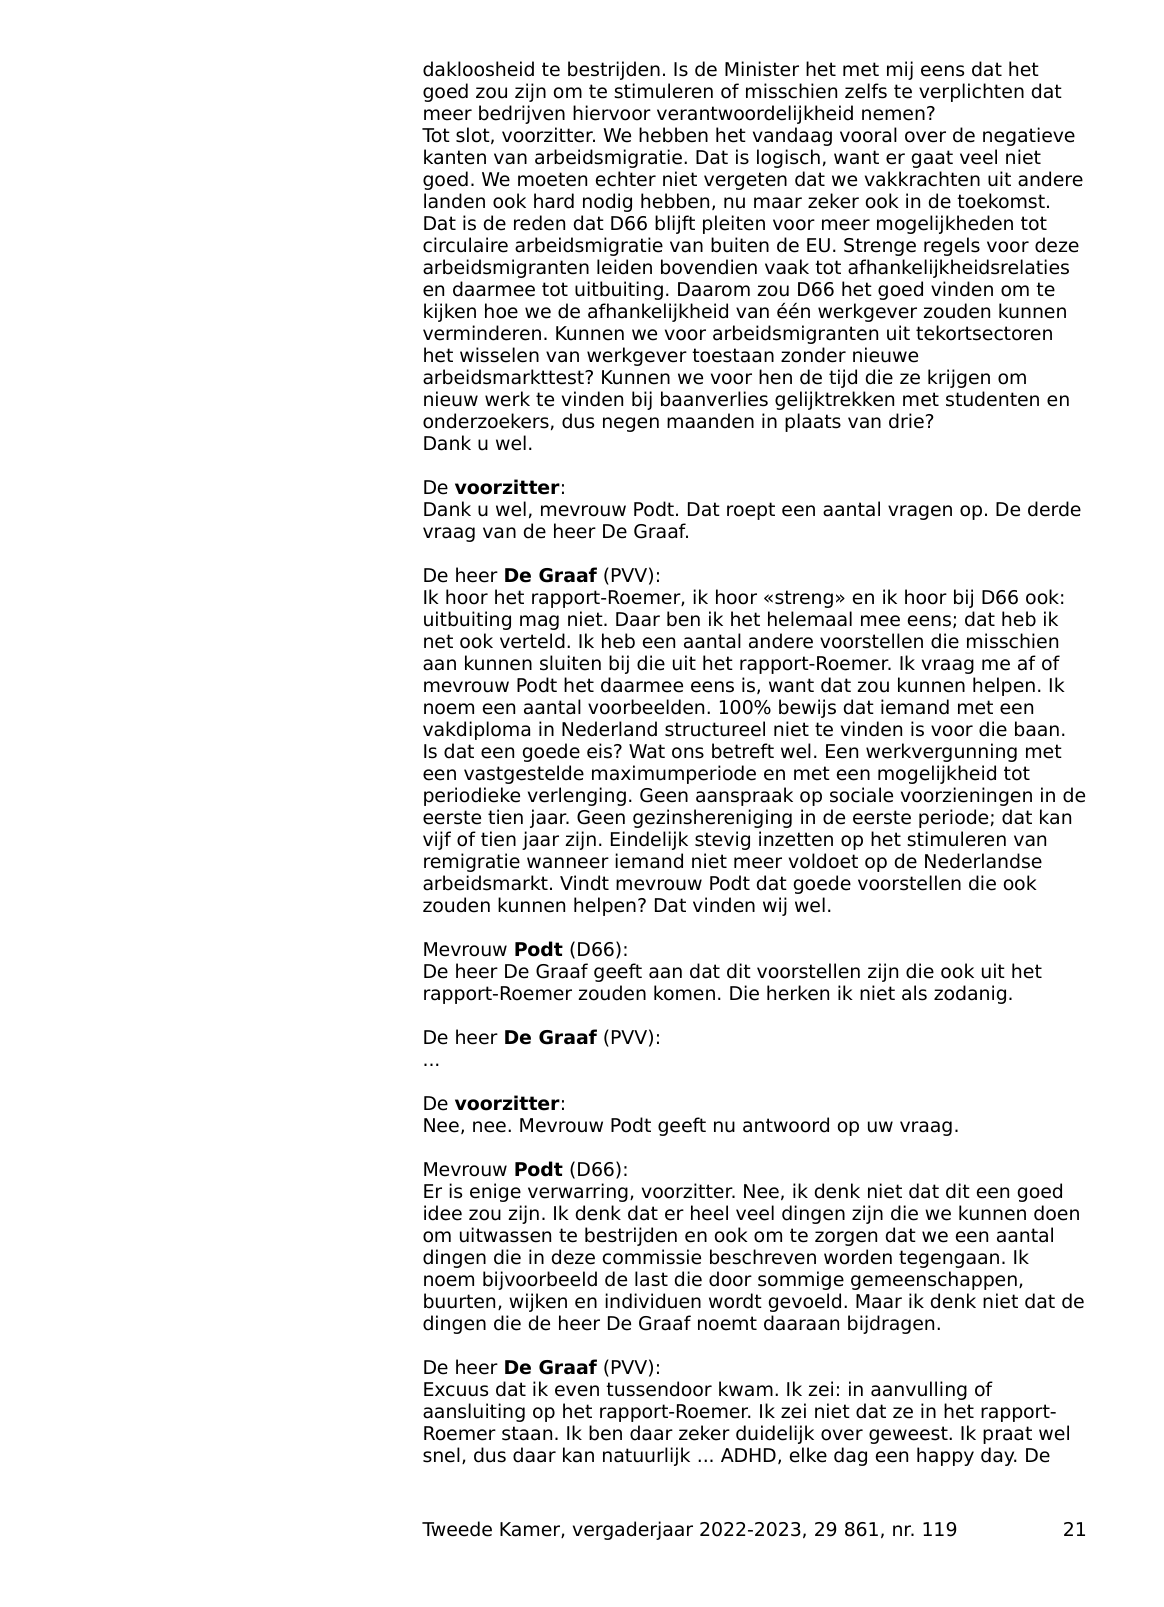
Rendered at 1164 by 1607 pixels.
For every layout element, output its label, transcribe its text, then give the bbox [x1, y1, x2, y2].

text Excuus dat ik even tussendoor kwam. Ik zei: in aanvulling of aansluiting op het rapport-Roemer. Ik zei niet dat ze in het rapport-Roemer staan. Ik ben daar zeker duidelijk over geweest. Ik praat wel snel, dus daar kan natuurlijk ... ADHD, elke dag een happy day. De [422, 1379, 1087, 1467]
text De heer De Graaf (PVV): [422, 565, 1087, 587]
text De voorzitter: [422, 1093, 1087, 1115]
text Mevrouw Podt (D66): [422, 1159, 1087, 1181]
text Mevrouw Podt (D66): [422, 939, 1087, 961]
text De voorzitter: [422, 477, 1087, 499]
text Tot slot, voorzitter. We hebben het vandaag vooral over de negatieve kanten van arbeidsmigratie. Dat is logisch, want er gaat veel niet goed. We moeten echter niet vergeten dat we vakkrachten uit andere landen ook hard nodig hebben, nu maar zeker ook in de toekomst. Dat is de reden dat D66 blijft pleiten voor meer mogelijkheden tot circulaire arbeidsmigratie van buiten de EU. Strenge regels voor deze arbeidsmigranten leiden bovendien vaak tot afhankelijkheidsrelaties en daarmee tot uitbuiting. Daarom zou D66 het goed vinden om te kijken hoe we de afhankelijkheid van één werkgever zouden kunnen verminderen. Kunnen we voor arbeidsmigranten uit tekortsectoren het wisselen van werkgever toestaan zonder nieuwe arbeidsmarkttest? Kunnen we voor hen de tijd die ze krijgen om nieuw werk te vinden bij baanverlies gelijktrekken met studenten en onderzoekers, dus negen maanden in plaats van drie? [422, 125, 1087, 433]
text Ik hoor het rapport-Roemer, ik hoor «streng» en ik hoor bij D66 ook: uitbuiting mag niet. Daar ben ik het helemaal mee eens; dat heb ik net ook verteld. Ik heb een aantal andere voorstellen die misschien aan kunnen sluiten bij die uit het rapport-Roemer. Ik vraag me af of mevrouw Podt het daarmee eens is, want dat zou kunnen helpen. Ik noem een aantal voorbeelden. 100% bewijs dat iemand met een vakdiploma in Nederland structureel niet te vinden is voor die baan. Is dat een goede eis? Wat ons betreft wel. Een werkvergunning met een vastgestelde maximumperiode en met een mogelijkheid tot periodieke verlenging. Geen aanspraak op sociale voorzieningen in de eerste tien jaar. Geen gezinshereniging in de eerste periode; dat kan vijf of tien jaar zijn. Eindelijk stevig inzetten op het stimuleren van remigratie wanneer iemand niet meer voldoet op de Nederlandse arbeidsmarkt. Vindt mevrouw Podt dat goede voorstellen die ook zouden kunnen helpen? Dat vinden wij wel. [422, 587, 1087, 917]
text Nee, nee. Mevrouw Podt geeft nu antwoord op uw vraag. [422, 1115, 1087, 1137]
text Dank u wel, mevrouw Podt. Dat roept een aantal vragen op. De derde vraag van de heer De Graaf. [422, 499, 1087, 543]
text Er is enige verwarring, voorzitter. Nee, ik denk niet dat dit een goed idee zou zijn. Ik denk dat er heel veel dingen zijn die we kunnen doen om uitwassen te bestrijden en ook om te zorgen dat we een aantal dingen die in deze commissie beschreven worden tegengaan. Ik noem bijvoorbeeld de last die door sommige gemeenschappen, buurten, wijken en individuen wordt gevoeld. Maar ik denk niet dat de dingen die de heer De Graaf noemt daaraan bijdragen. [422, 1181, 1087, 1335]
text De heer De Graaf (PVV): [422, 1357, 1087, 1379]
text De heer De Graaf geeft aan dat dit voorstellen zijn die ook uit het rapport-Roemer zouden komen. Die herken ik niet als zodanig. [422, 961, 1087, 1005]
text Dank u wel. [422, 433, 1087, 455]
text dakloosheid te bestrijden. Is de Minister het met mij eens dat het goed zou zijn om te stimuleren of misschien zelfs te verplichten dat meer bedrijven hiervoor verantwoordelijkheid nemen? [422, 59, 1087, 125]
text De heer De Graaf (PVV): [422, 1027, 1087, 1049]
text ... [422, 1049, 1087, 1071]
